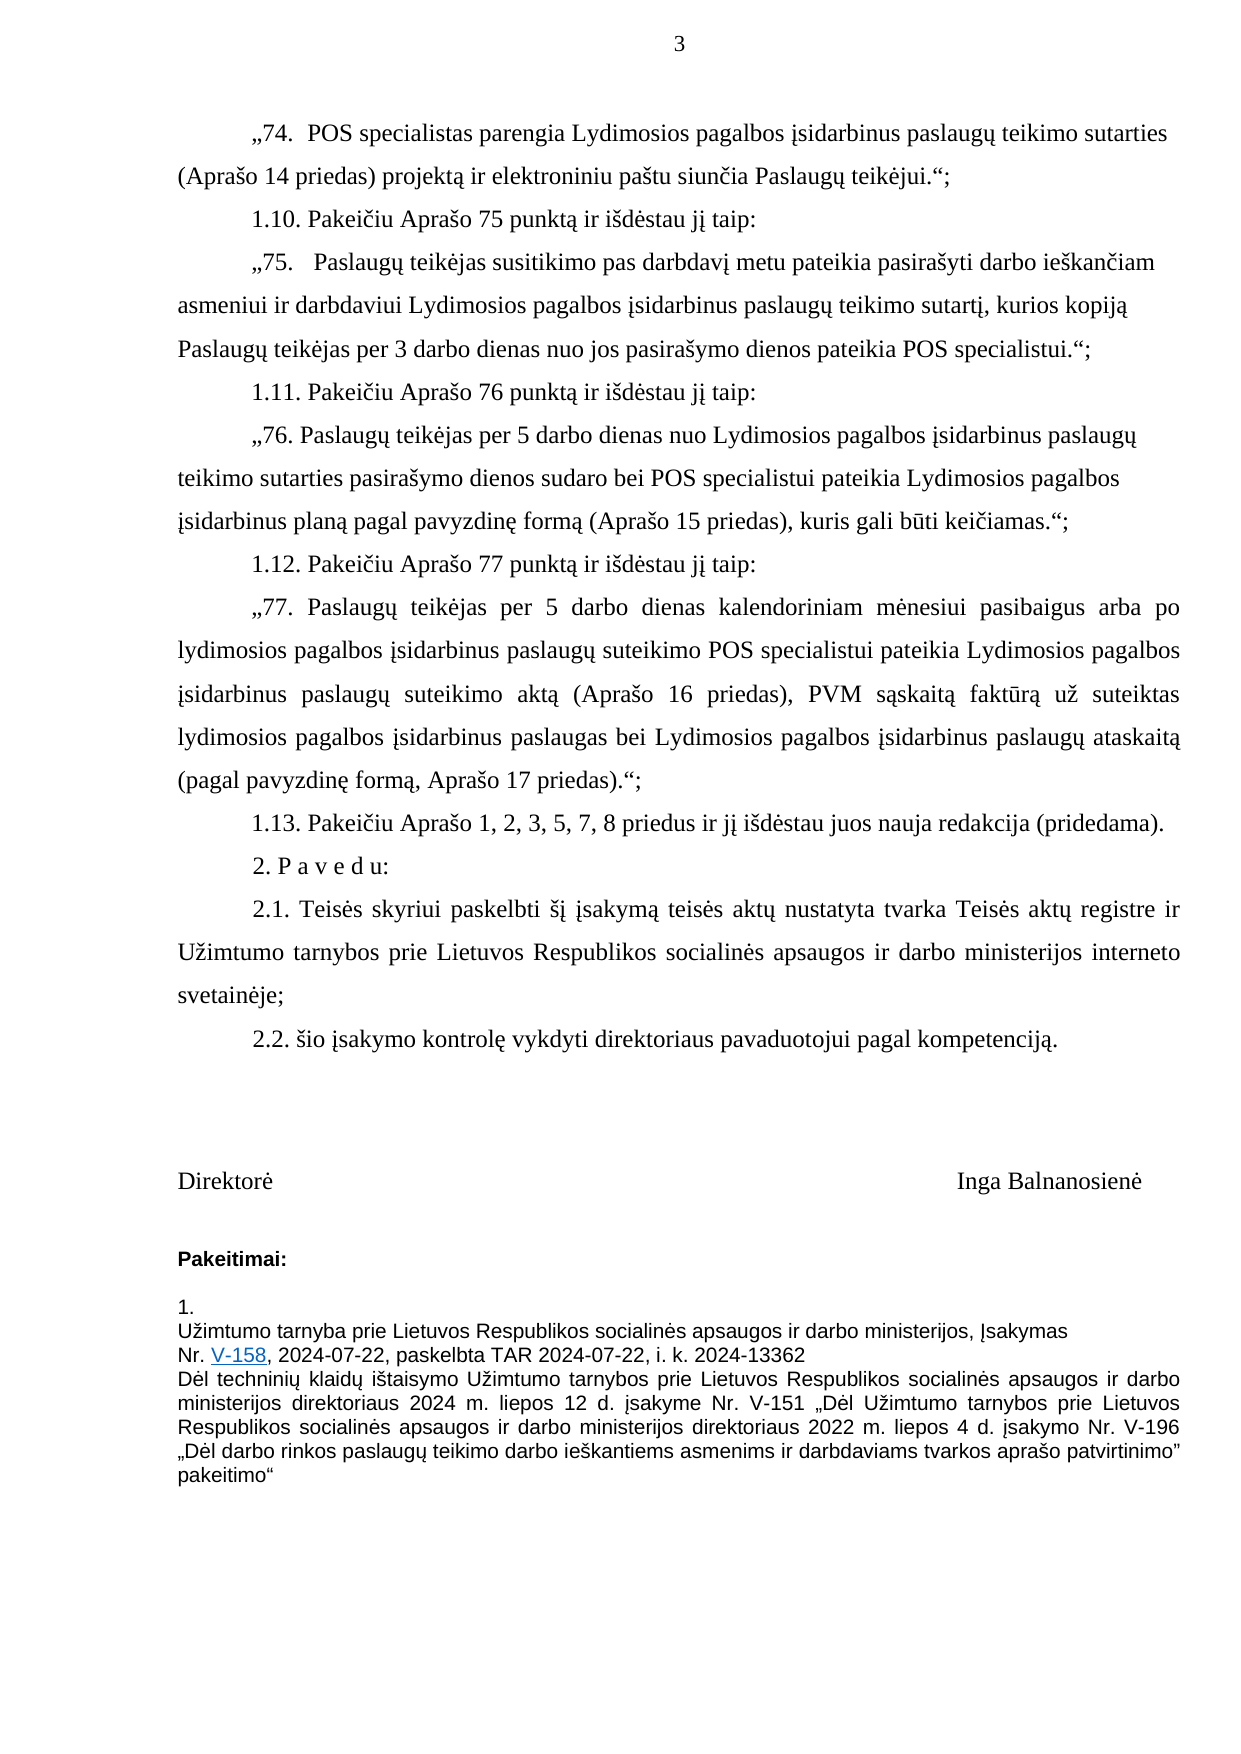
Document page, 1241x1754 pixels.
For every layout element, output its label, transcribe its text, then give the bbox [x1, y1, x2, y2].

text 1.12. Pakeičiu Aprašo 77 punktą ir išdėstau jį taip: [177, 549, 1181, 578]
text Direktorė Inga Balnanosienė [177, 1166, 1181, 1195]
text Nr. V-158, 2024-07-22, paskelbta TAR 2024-07-22, i. k. 2024-13362 [177, 1343, 1181, 1367]
text 2. P a v e d u: [177, 851, 1181, 880]
text Užimtumo tarnyba prie Lietuvos Respublikos socialinės apsaugos ir darbo ministerijos, Įsakymas [177, 1319, 1181, 1343]
text 1. [177, 1295, 1181, 1319]
text „75. Paslaugų teikėjas susitikimo pas darbdavį metu pateikia pasirašyti darbo ieškančiam asmeniui ir darbdaviui Lydimosios pagalbos įsidarbinus paslaugų teikimo sutartį, kurios kopiją Paslaugų teikėjas per 3 darbo dienas nuo jos pasirašymo dienos pateikia POS specialistui.“; [177, 247, 1181, 362]
text 1.13. Pakeičiu Aprašo 1, 2, 3, 5, 7, 8 priedus ir jį išdėstau juos nauja redakcija (pridedama). [177, 808, 1181, 837]
text Dėl techninių klaidų ištaisymo Užimtumo tarnybos prie Lietuvos Respublikos socialinės apsaugos ir darbo ministerijos direktoriaus 2024 m. liepos 12 d. įsakyme Nr. V-151 „Dėl Užimtumo tarnybos prie Lietuvos Respublikos socialinės apsaugos ir darbo ministerijos direktoriaus 2022 m. liepos 4 d. įsakymo Nr. V-196 „Dėl darbo rinkos paslaugų teikimo darbo ieškantiems asmenims ir darbdaviams tvarkos aprašo patvirtinimo” pakeitimo“ [177, 1367, 1181, 1486]
text „76. Paslaugų teikėjas per 5 darbo dienas nuo Lydimosios pagalbos įsidarbinus paslaugų teikimo sutarties pasirašymo dienos sudaro bei POS specialistui pateikia Lydimosios pagalbos įsidarbinus planą pagal pavyzdinę formą (Aprašo 15 priedas), kuris gali būti keičiamas.“; [177, 420, 1181, 535]
text 1.11. Pakeičiu Aprašo 76 punktą ir išdėstau jį taip: [177, 377, 1181, 406]
text 2.1. Teisės skyriui paskelbti šį įsakymą teisės aktų nustatyta tvarka Teisės aktų registre ir Užimtumo tarnybos prie Lietuvos Respublikos socialinės apsaugos ir darbo ministerijos interneto svetainėje; [177, 894, 1181, 1009]
text „77. Paslaugų teikėjas per 5 darbo dienas kalendoriniam mėnesiui pasibaigus arba po lydimosios pagalbos įsidarbinus paslaugų suteikimo POS specialistui pateikia Lydimosios pagalbos įsidarbinus paslaugų suteikimo aktą (Aprašo 16 priedas), PVM sąskaitą faktūrą už suteiktas lydimosios pagalbos įsidarbinus paslaugas bei Lydimosios pagalbos įsidarbinus paslaugų ataskaitą (pagal pavyzdinę formą, Aprašo 17 priedas).“; [177, 592, 1181, 794]
text „74. POS specialistas parengia Lydimosios pagalbos įsidarbinus paslaugų teikimo sutarties (Aprašo 14 priedas) projektą ir elektroniniu paštu siunčia Paslaugų teikėjui.“; [177, 118, 1181, 190]
text Pakeitimai: [177, 1247, 1181, 1271]
text 1.10. Pakeičiu Aprašo 75 punktą ir išdėstau jį taip: [177, 204, 1181, 233]
text 2.2. šio įsakymo kontrolę vykdyti direktoriaus pavaduotojui pagal kompetenciją. [177, 1024, 1181, 1052]
